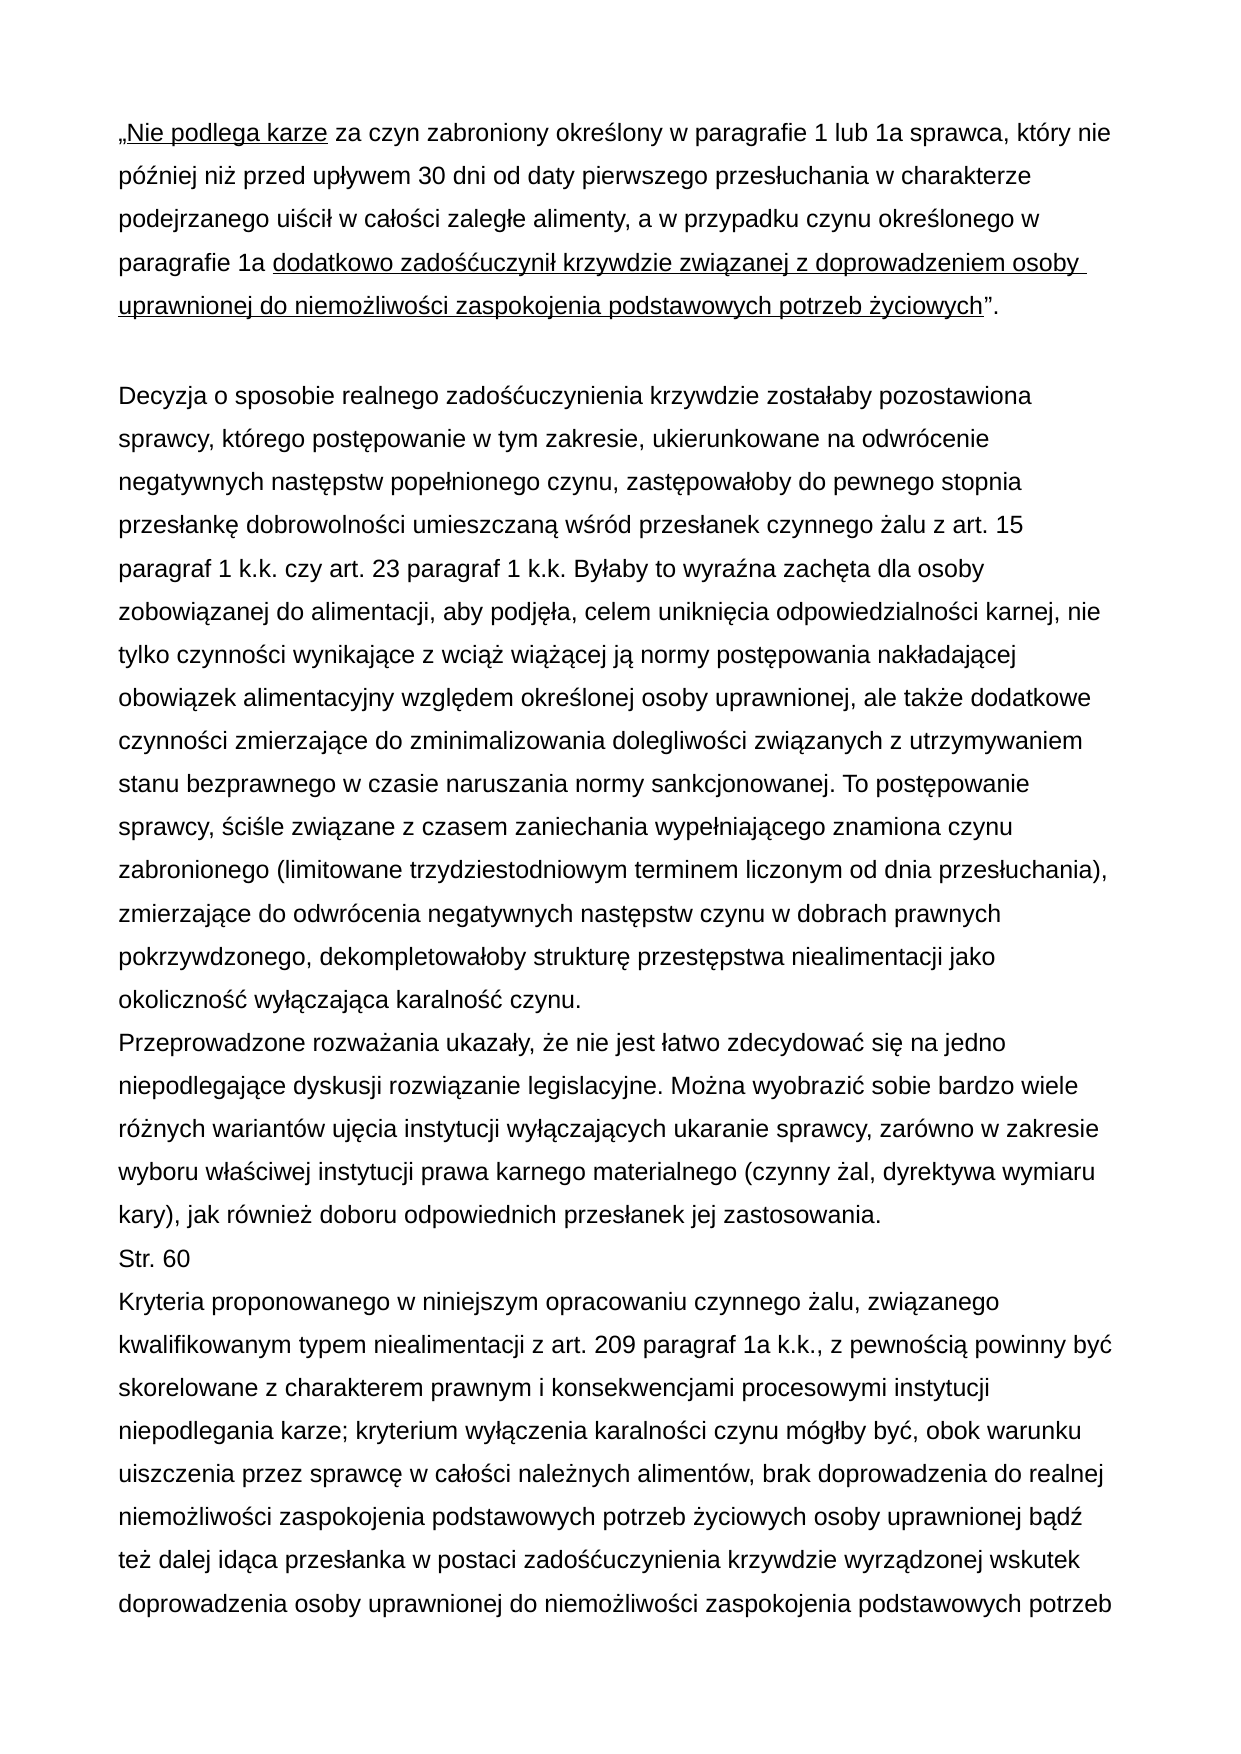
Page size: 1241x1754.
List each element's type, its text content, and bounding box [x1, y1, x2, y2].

text Kryteria proponowanego w niniejszym opracowaniu czynnego żalu, związanego kwalifikowanym typem niealimentacji z art. 209 paragraf 1a k.k., z pewnością powinny być skorelowane z charakterem prawnym i konsekwencjami procesowymi instytucji niepodlegania karze; kryterium wyłączenia karalności czynu mógłby być, obok warunku uiszczenia przez sprawcę w całości należnych alimentów, brak doprowadzenia do realnej niemożliwości zaspokojenia podstawowych potrzeb życiowych osoby uprawnionej bądź też dalej idąca przesłanka w postaci zadośćuczynienia krzywdzie wyrządzonej wskutek doprowadzenia osoby uprawnionej do niemożliwości zaspokojenia podstawowych potrzeb [118, 1287, 1122, 1617]
text Decyzja o sposobie realnego zadośćuczynienia krzywdzie zostałaby pozostawiona sprawcy, którego postępowanie w tym zakresie, ukierunkowane na odwrócenie negatywnych następstw popełnionego czynu, zastępowałoby do pewnego stopnia przesłankę dobrowolności umieszczaną wśród przesłanek czynnego żalu z art. 15 paragraf 1 k.k. czy art. 23 paragraf 1 k.k. Byłaby to wyraźna zachęta dla osoby zobowiązanej do alimentacji, aby podjęła, celem uniknięcia odpowiedzialności karnej, nie tylko czynności wynikające z wciąż wiążącej ją normy postępowania nakładającej obowiązek alimentacyjny względem określonej osoby uprawnionej, ale także dodatkowe czynności zmierzające do zminimalizowania dolegliwości związanych z utrzymywaniem stanu bezprawnego w czasie naruszania normy sankcjonowanej. To postępowanie sprawcy, ściśle związane z czasem zaniechania wypełniającego znamiona czynu zabronionego (limitowane trzydziestodniowym terminem liczonym od dnia przesłuchania), zmierzające do odwrócenia negatywnych następstw czynu w dobrach prawnych pokrzywdzonego, dekompletowałoby strukturę przestępstwa niealimentacji jako okoliczność wyłączająca karalność czynu. [118, 381, 1122, 1013]
text Str. 60 [118, 1243, 1122, 1272]
text „Nie podlega karze za czyn zabroniony określony w paragrafie 1 lub 1a sprawca, który nie później niż przed upływem 30 dni od daty pierwszego przesłuchania w charakterze podejrzanego uiścił w całości zaległe alimenty, a w przypadku czynu określonego w paragrafie 1a dodatkowo zadośćuczynił krzywdzie związanej z doprowadzeniem osoby uprawnionej do niemożliwości zaspokojenia podstawowych potrzeb życiowych”. [118, 118, 1122, 319]
text Przeprowadzone rozważania ukazały, że nie jest łatwo zdecydować się na jedno niepodlegające dyskusji rozwiązanie legislacyjne. Można wyobrazić sobie bardzo wiele różnych wariantów ujęcia instytucji wyłączających ukaranie sprawcy, zarówno w zakresie wyboru właściwej instytucji prawa karnego materialnego (czynny żal, dyrektywa wymiaru kary), jak również doboru odpowiednich przesłanek jej zastosowania. [118, 1028, 1122, 1229]
